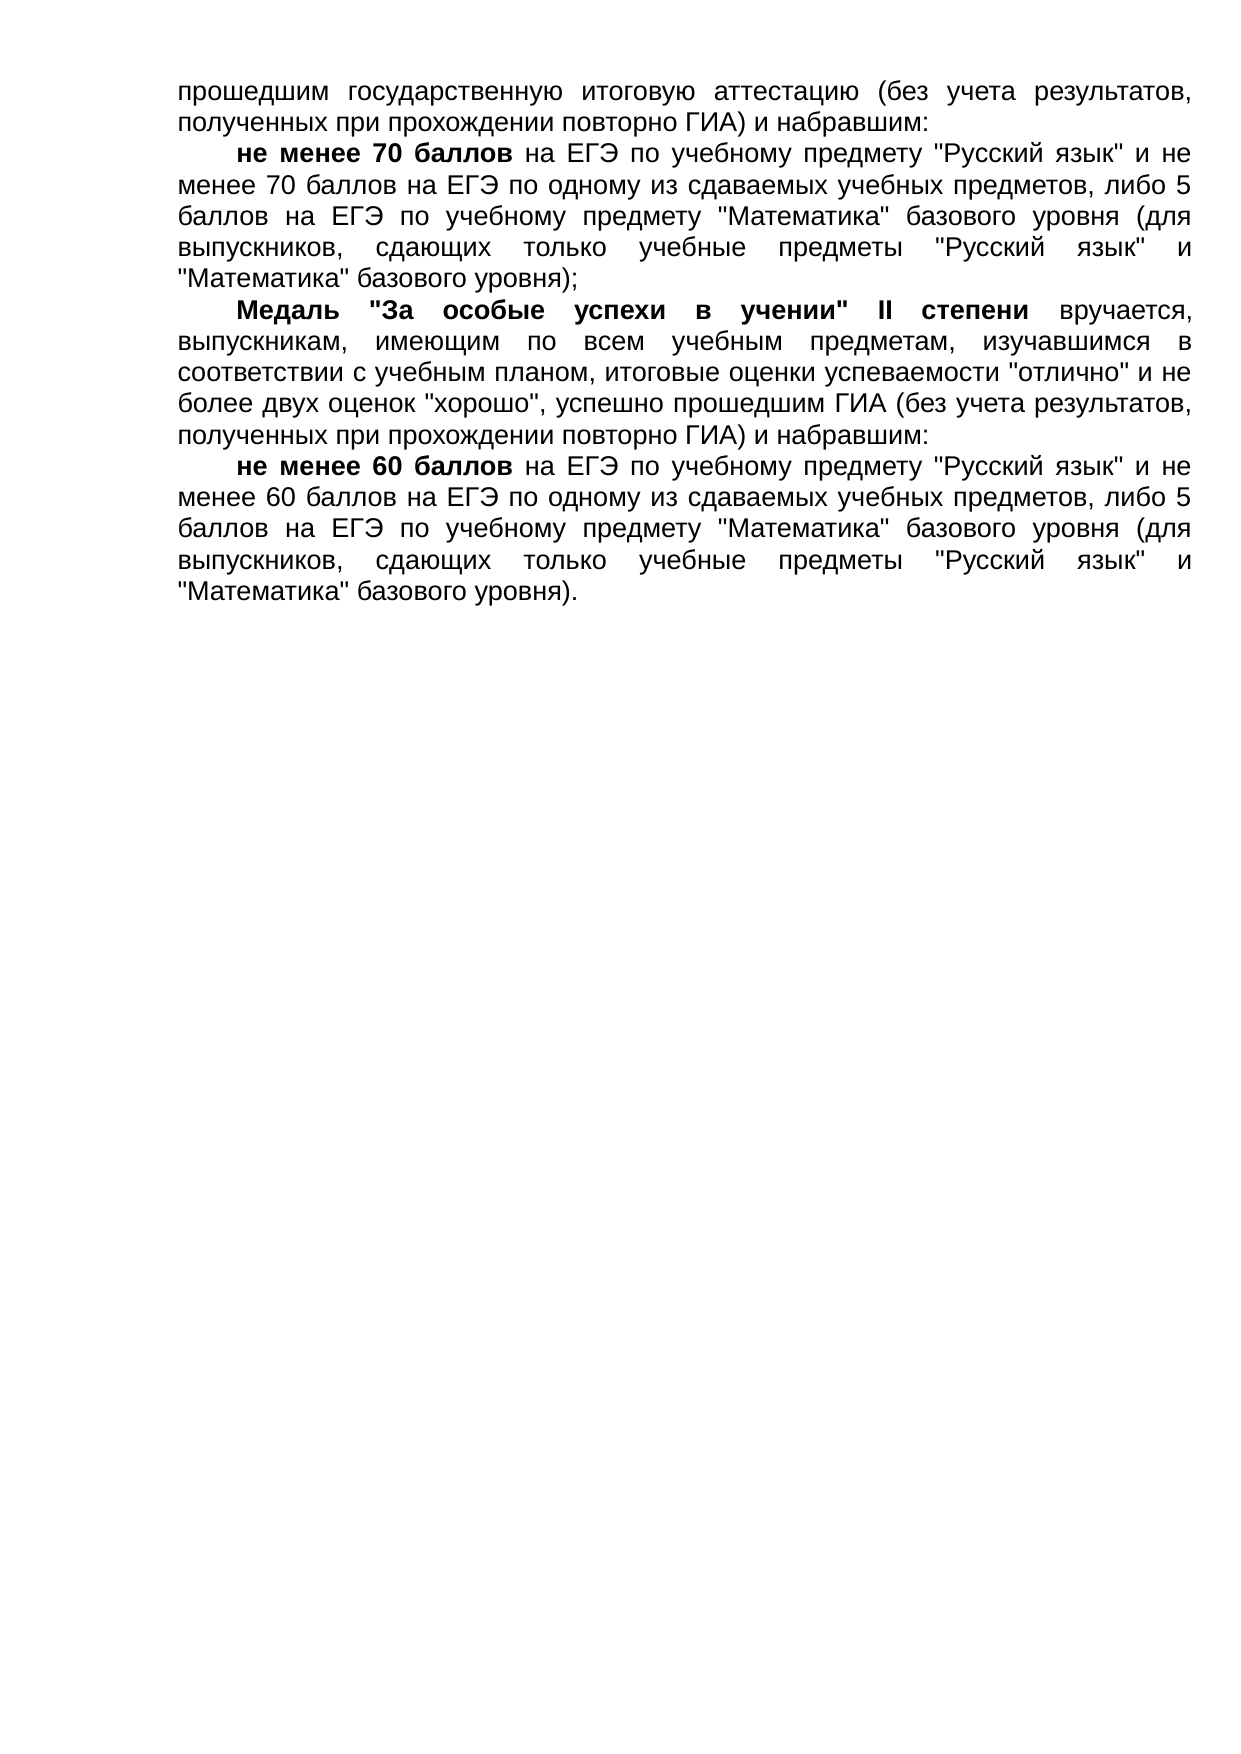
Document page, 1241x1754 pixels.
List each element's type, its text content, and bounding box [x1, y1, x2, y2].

text прошедшим государственную итоговую аттестацию (без учета результатов, полученных при прохождении повторно ГИА) и набравшим: [177, 75, 1193, 137]
text не менее 60 баллов на ЕГЭ по учебному предмету "Русский язык" и не менее 60 баллов на ЕГЭ по одному из сдаваемых учебных предметов, либо 5 баллов на ЕГЭ по учебному предмету "Математика" базового уровня (для выпускников, сдающих только учебные предметы "Русский язык" и "Математика" базового уровня). [177, 450, 1193, 606]
text не менее 70 баллов на ЕГЭ по учебному предмету "Русский язык" и не менее 70 баллов на ЕГЭ по одному из сдаваемых учебных предметов, либо 5 баллов на ЕГЭ по учебному предмету "Математика" базового уровня (для выпускников, сдающих только учебные предметы "Русский язык" и "Математика" базового уровня); [177, 137, 1193, 294]
text Медаль "За особые успехи в учении" II степени вручается, выпускникам, имеющим по всем учебным предметам, изучавшимся в соответствии с учебным планом, итоговые оценки успеваемости "отлично" и не более двух оценок "хорошо", успешно прошедшим ГИА (без учета результатов, полученных при прохождении повторно ГИА) и набравшим: [177, 294, 1193, 450]
